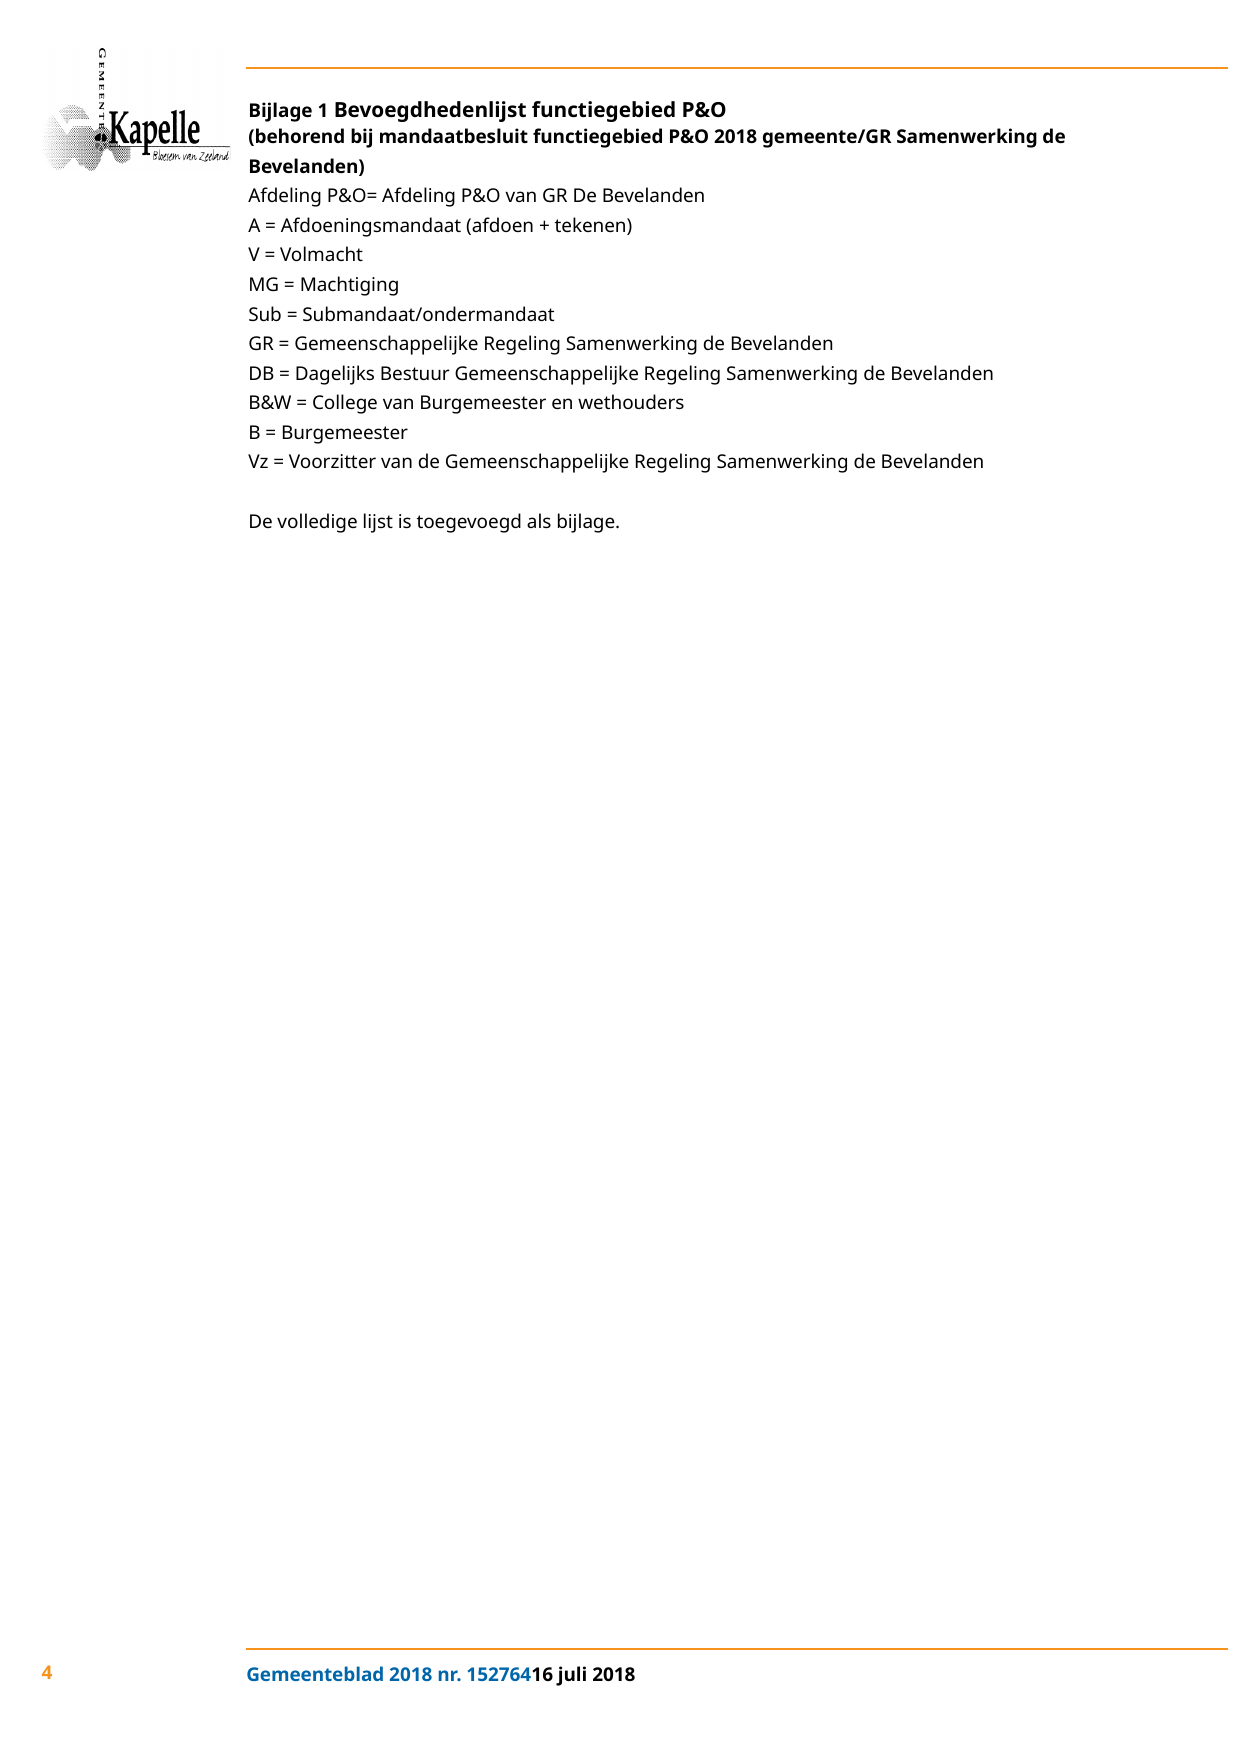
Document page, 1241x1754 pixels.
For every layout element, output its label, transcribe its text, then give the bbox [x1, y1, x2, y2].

text Afdeling P&O= Afdeling P&O van GR De Bevelanden [248, 182, 1152, 208]
text A = Afdoeningsmandaat (afdoen + tekenen) [248, 212, 1152, 238]
text DB = Dagelijks Bestuur Gemeenschappelijke Regeling Samenwerking de Bevelanden [248, 360, 1152, 386]
text MG = Machtiging [248, 271, 1152, 297]
picture [41, 47, 231, 172]
text GR = Gemeenschappelijke Regeling Samenwerking de Bevelanden [248, 330, 1152, 356]
text (behorend bij mandaatbesluit functiegebied P&O 2018 gemeente/GR Samenwerking de Bevelanden) [248, 123, 1152, 179]
text Sub = Submandaat/ondermandaat [248, 301, 1152, 327]
text Vz = Voorzitter van de Gemeenschappelijke Regeling Samenwerking de Bevelanden [248, 449, 1152, 474]
text De volledige lijst is toegevoegd als bijlage. [248, 508, 1152, 534]
text B = Burgemeester [248, 419, 1152, 445]
text V = Volmacht [248, 242, 1152, 267]
text Bijlage 1 Bevoegdhedenlijst functiegebied P&O [248, 95, 1152, 123]
text B&W = College van Burgemeester en wethouders [248, 389, 1152, 415]
